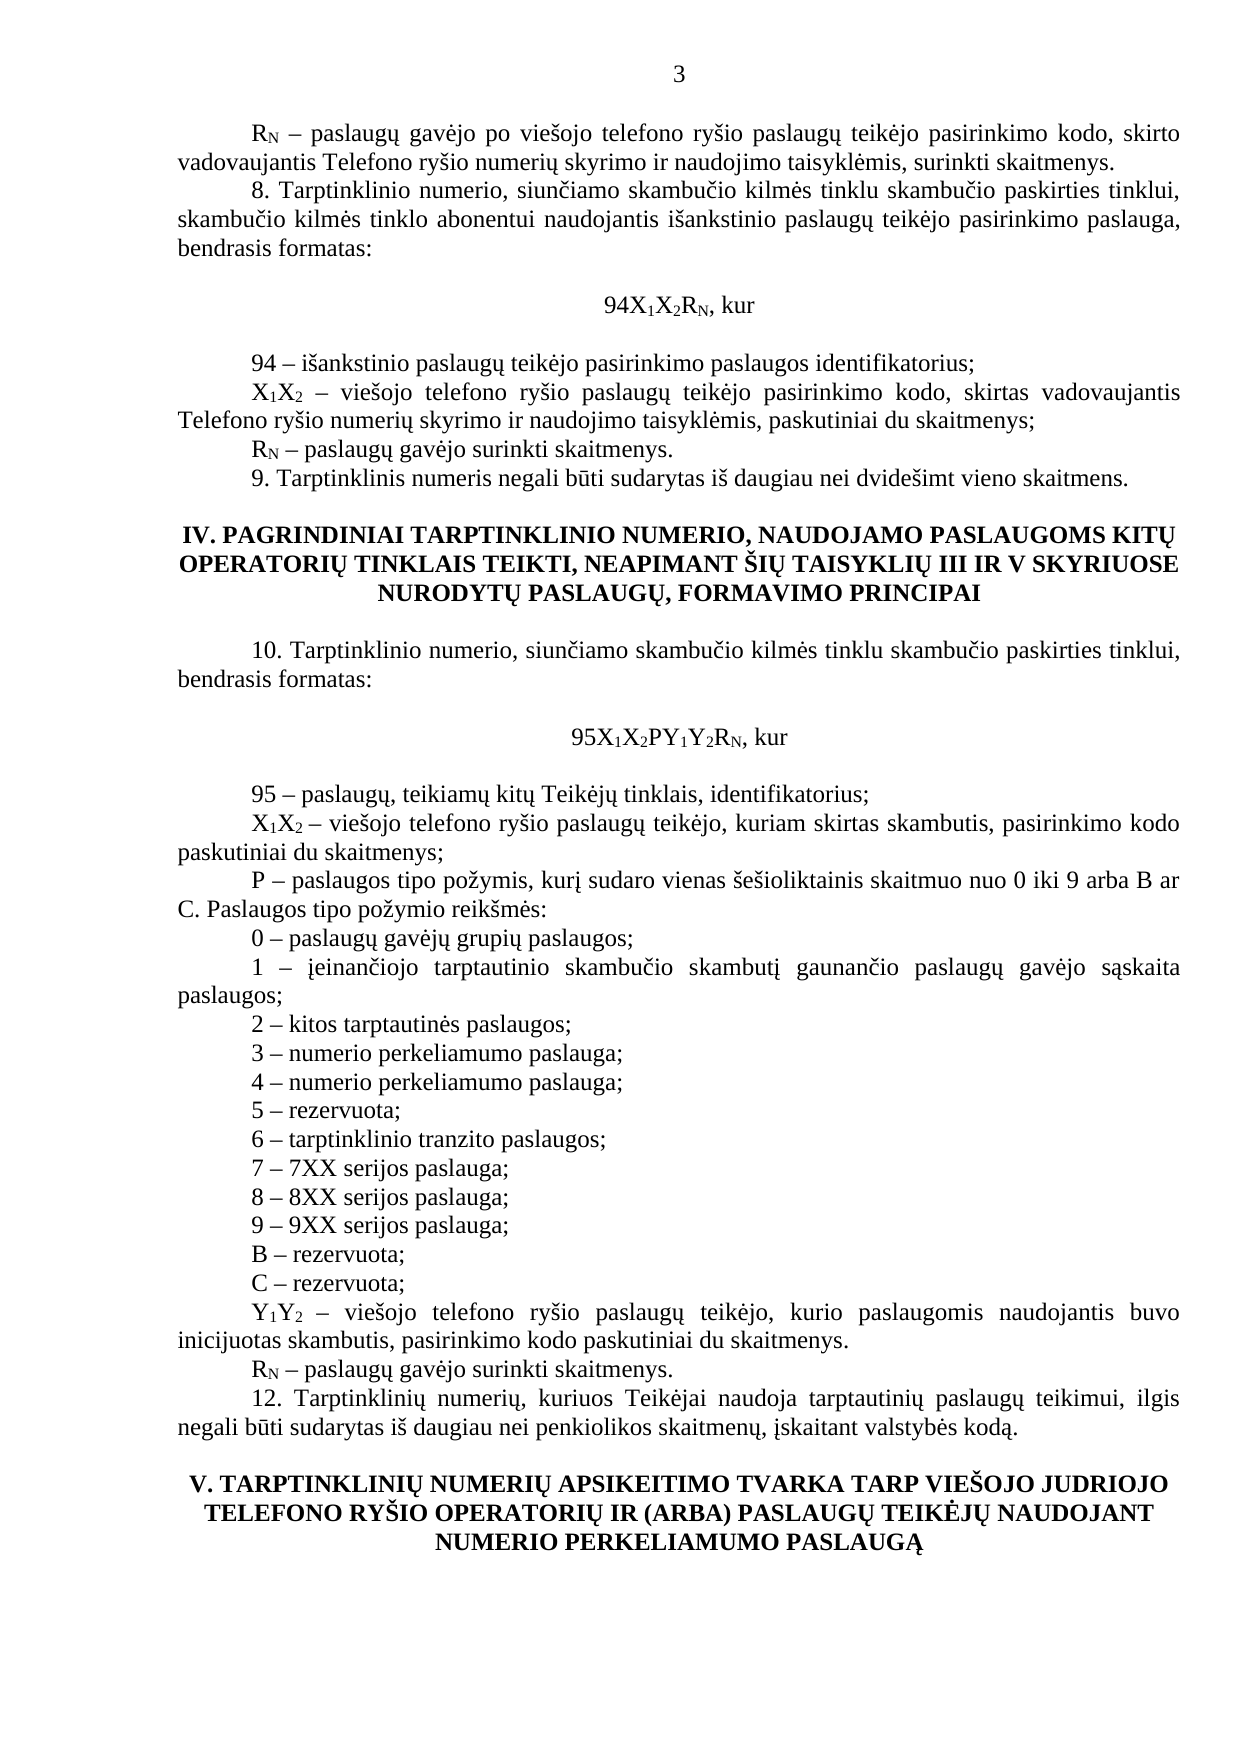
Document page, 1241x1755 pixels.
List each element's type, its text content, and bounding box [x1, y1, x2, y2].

text C – rezervuota; [177, 1268, 1181, 1297]
text 6 – tarptinklinio tranzito paslaugos; [177, 1124, 1181, 1153]
text 95X1X2PY1Y2RN, kur [177, 722, 1181, 751]
text 1 – įeinančiojo tarptautinio skambučio skambutį gaunančio paslaugų gavėjo sąskaita paslaugos; [177, 952, 1181, 1009]
text 94 – išankstinio paslaugų teikėjo pasirinkimo paslaugos identifikatorius; [177, 348, 1181, 377]
text P – paslaugos tipo požymis, kurį sudaro vienas šešioliktainis skaitmuo nuo 0 iki 9 arba B ar C. Paslaugos tipo požymio reikšmės: [177, 866, 1181, 923]
text 7 – 7XX serijos paslauga; [177, 1153, 1181, 1182]
text 94X1X2RN, kur [177, 291, 1181, 319]
text 12. Tarptinklinių numerių, kuriuos Teikėjai naudoja tarptautinių paslaugų teikimui, ilgis negali būti sudarytas iš daugiau nei penkiolikos skaitmenų, įskaitant valstybės kodą. [177, 1383, 1181, 1441]
text B – rezervuota; [177, 1239, 1181, 1268]
text 9 – 9XX serijos paslauga; [177, 1211, 1181, 1239]
text X1X2 – viešojo telefono ryšio paslaugų teikėjo, kuriam skirtas skambutis, pasirinkimo kodo paskutiniai du skaitmenys; [177, 808, 1181, 866]
text 95 – paslaugų, teikiamų kitų Teikėjų tinklais, identifikatorius; [177, 779, 1181, 808]
text IV. PAGRINDINIAI TARPTINKLINIO NUMERIO, NAUDOJAMO PASLAUGOMS KITŲ OPERATORIŲ TINKLAIS TEIKTI, NEAPIMANT ŠIŲ TAISYKLIŲ III IR V SKYRIUOSE NURODYTŲ PASLAUGŲ, FORMAVIMO PRINCIPAI [177, 521, 1181, 607]
text 3 – numerio perkeliamumo paslauga; [177, 1038, 1181, 1067]
text 5 – rezervuota; [177, 1096, 1181, 1124]
text RN – paslaugų gavėjo po viešojo telefono ryšio paslaugų teikėjo pasirinkimo kodo, skirto vadovaujantis Telefono ryšio numerių skyrimo ir naudojimo taisyklėmis, surinkti skaitmenys. [177, 118, 1181, 176]
text 8. Tarptinklinio numerio, siunčiamo skambučio kilmės tinklu skambučio paskirties tinklui, skambučio kilmės tinklo abonentui naudojantis išankstinio paslaugų teikėjo pasirinkimo paslauga, bendrasis formatas: [177, 176, 1181, 262]
text 4 – numerio perkeliamumo paslauga; [177, 1067, 1181, 1096]
text RN – paslaugų gavėjo surinkti skaitmenys. [177, 1354, 1181, 1383]
text Y1Y2 – viešojo telefono ryšio paslaugų teikėjo, kurio paslaugomis naudojantis buvo inicijuotas skambutis, pasirinkimo kodo paskutiniai du skaitmenys. [177, 1297, 1181, 1354]
text RN – paslaugų gavėjo surinkti skaitmenys. [177, 434, 1181, 463]
text 0 – paslaugų gavėjų grupių paslaugos; [177, 923, 1181, 952]
text X1X2 – viešojo telefono ryšio paslaugų teikėjo pasirinkimo kodo, skirtas vadovaujantis Telefono ryšio numerių skyrimo ir naudojimo taisyklėmis, paskutiniai du skaitmenys; [177, 377, 1181, 434]
text V. TARPTINKLINIŲ NUMERIŲ APSIKEITIMO TVARKA TARP VIEŠOJO JUDRIOJO TELEFONO RYŠIO OPERATORIŲ IR (ARBA) PASLAUGŲ TEIKĖJŲ NAUDOJANT NUMERIO PERKELIAMUMO PASLAUGĄ [177, 1469, 1181, 1556]
text 8 – 8XX serijos paslauga; [177, 1182, 1181, 1211]
text 9. Tarptinklinis numeris negali būti sudarytas iš daugiau nei dvidešimt vieno skaitmens. [177, 463, 1181, 492]
text 2 – kitos tarptautinės paslaugos; [177, 1009, 1181, 1038]
text 10. Tarptinklinio numerio, siunčiamo skambučio kilmės tinklu skambučio paskirties tinklui, bendrasis formatas: [177, 636, 1181, 693]
